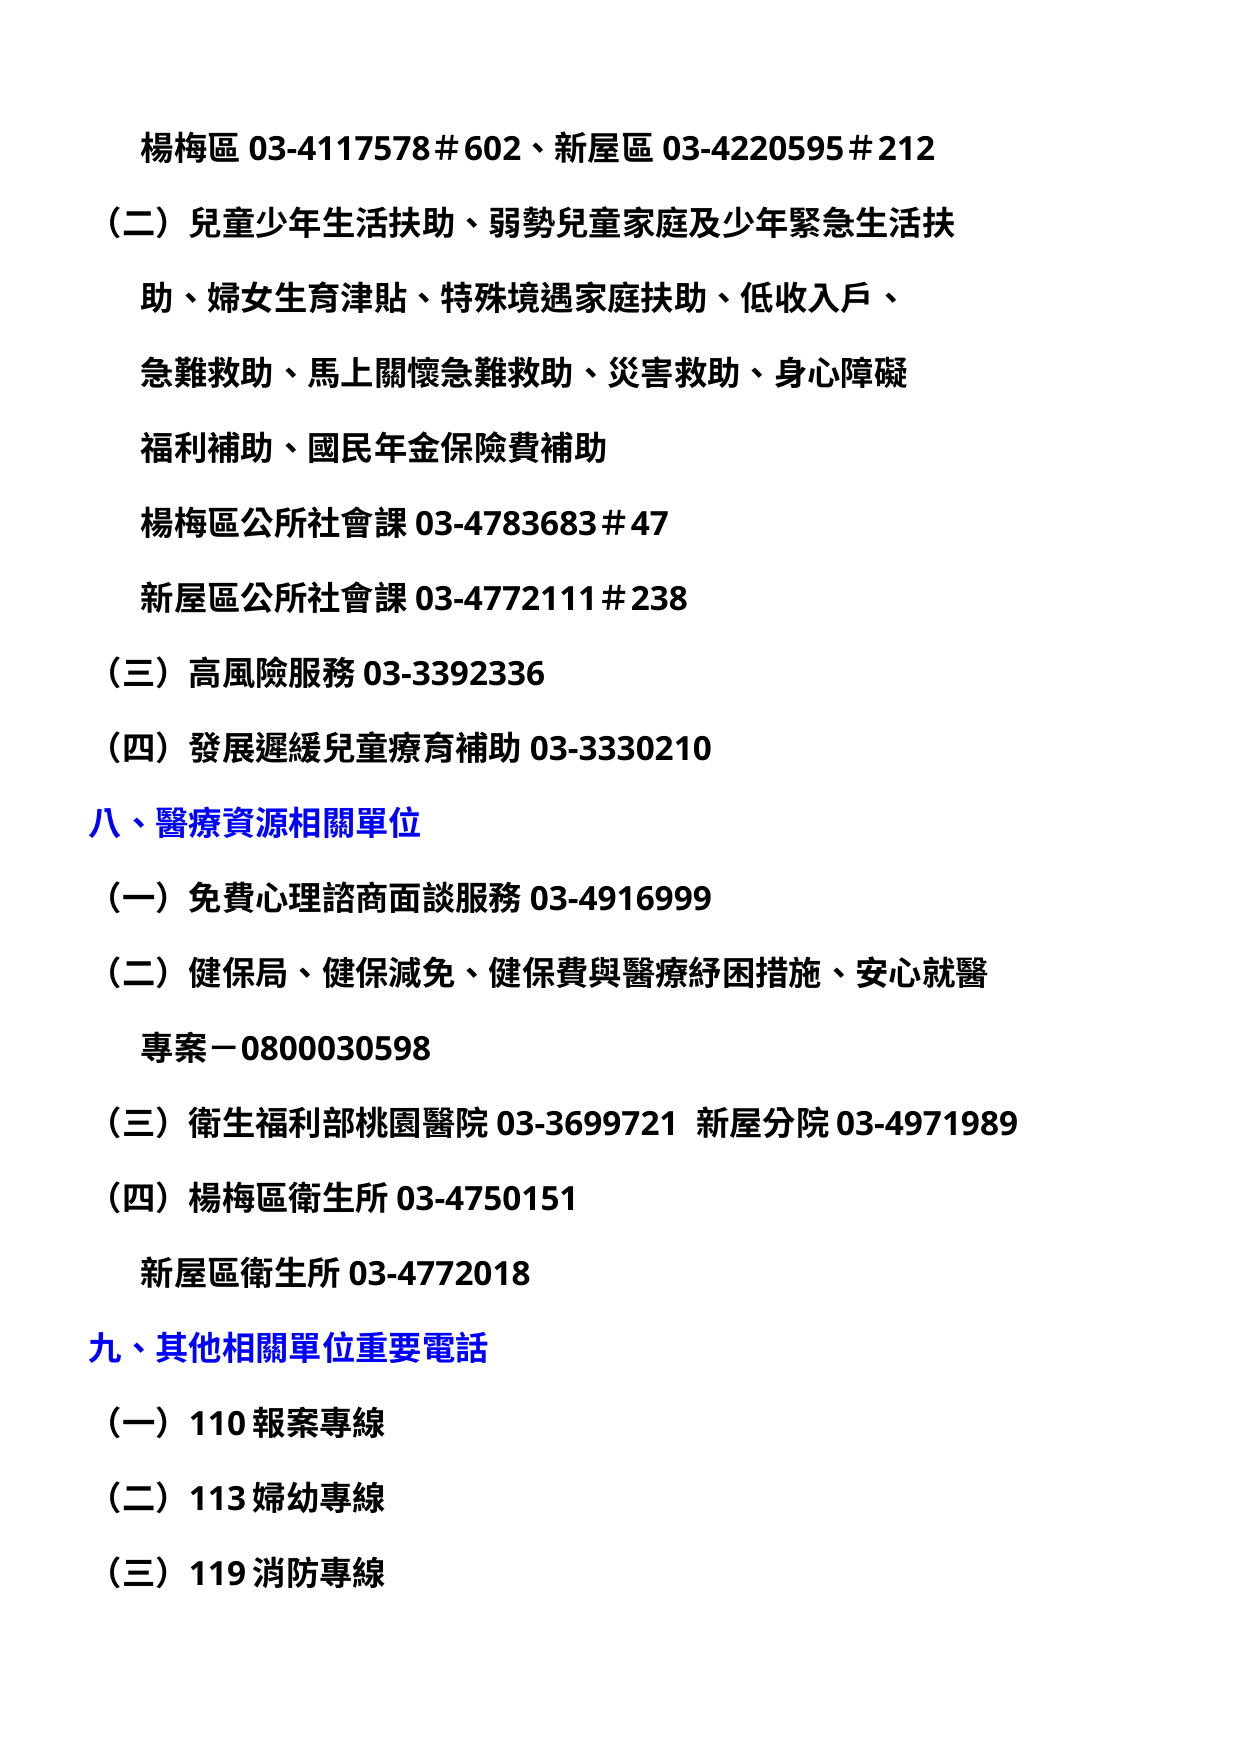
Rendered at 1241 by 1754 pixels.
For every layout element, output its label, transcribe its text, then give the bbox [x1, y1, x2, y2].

text （四）楊梅區衛生所 03-4750151 [89, 1158, 1152, 1233]
text 九、其他相關單位重要電話 [89, 1308, 1152, 1383]
text 福利補助、國民年金保險費補助 [89, 408, 1152, 483]
text （四）發展遲緩兒童療育補助 03-3330210 [89, 708, 1152, 783]
text 專案－0800030598 [89, 1008, 1152, 1083]
text 八、醫療資源相關單位 [89, 783, 1152, 858]
text 楊梅區 03-4117578＃602、新屋區 03-4220595＃212 [89, 108, 1152, 183]
text （三）衛生福利部桃園醫院 03-3699721 新屋分院03-4971989 [89, 1083, 1152, 1158]
text （三）高風險服務 03-3392336 [89, 633, 1152, 708]
text （二）兒童少年生活扶助、弱勢兒童家庭及少年緊急生活扶 [89, 183, 1152, 258]
text 新屋區公所社會課 03-4772111＃238 [89, 558, 1152, 633]
text 新屋區衛生所 03-4772018 [89, 1233, 1152, 1308]
text 急難救助、馬上關懷急難救助、災害救助、身心障礙 [89, 333, 1152, 408]
text 楊梅區公所社會課 03-4783683＃47 [89, 483, 1152, 558]
text （一）110報案專線 （二）113婦幼專線 （三）119消防專線 [89, 1383, 1152, 1608]
text （一）免費心理諮商面談服務 03-4916999 [89, 858, 1152, 933]
text 助、婦女生育津貼、特殊境遇家庭扶助、低收入戶、 [89, 258, 1152, 333]
text （二）健保局、健保減免、健保費與醫療紓困措施、安心就醫 [89, 933, 1152, 1008]
